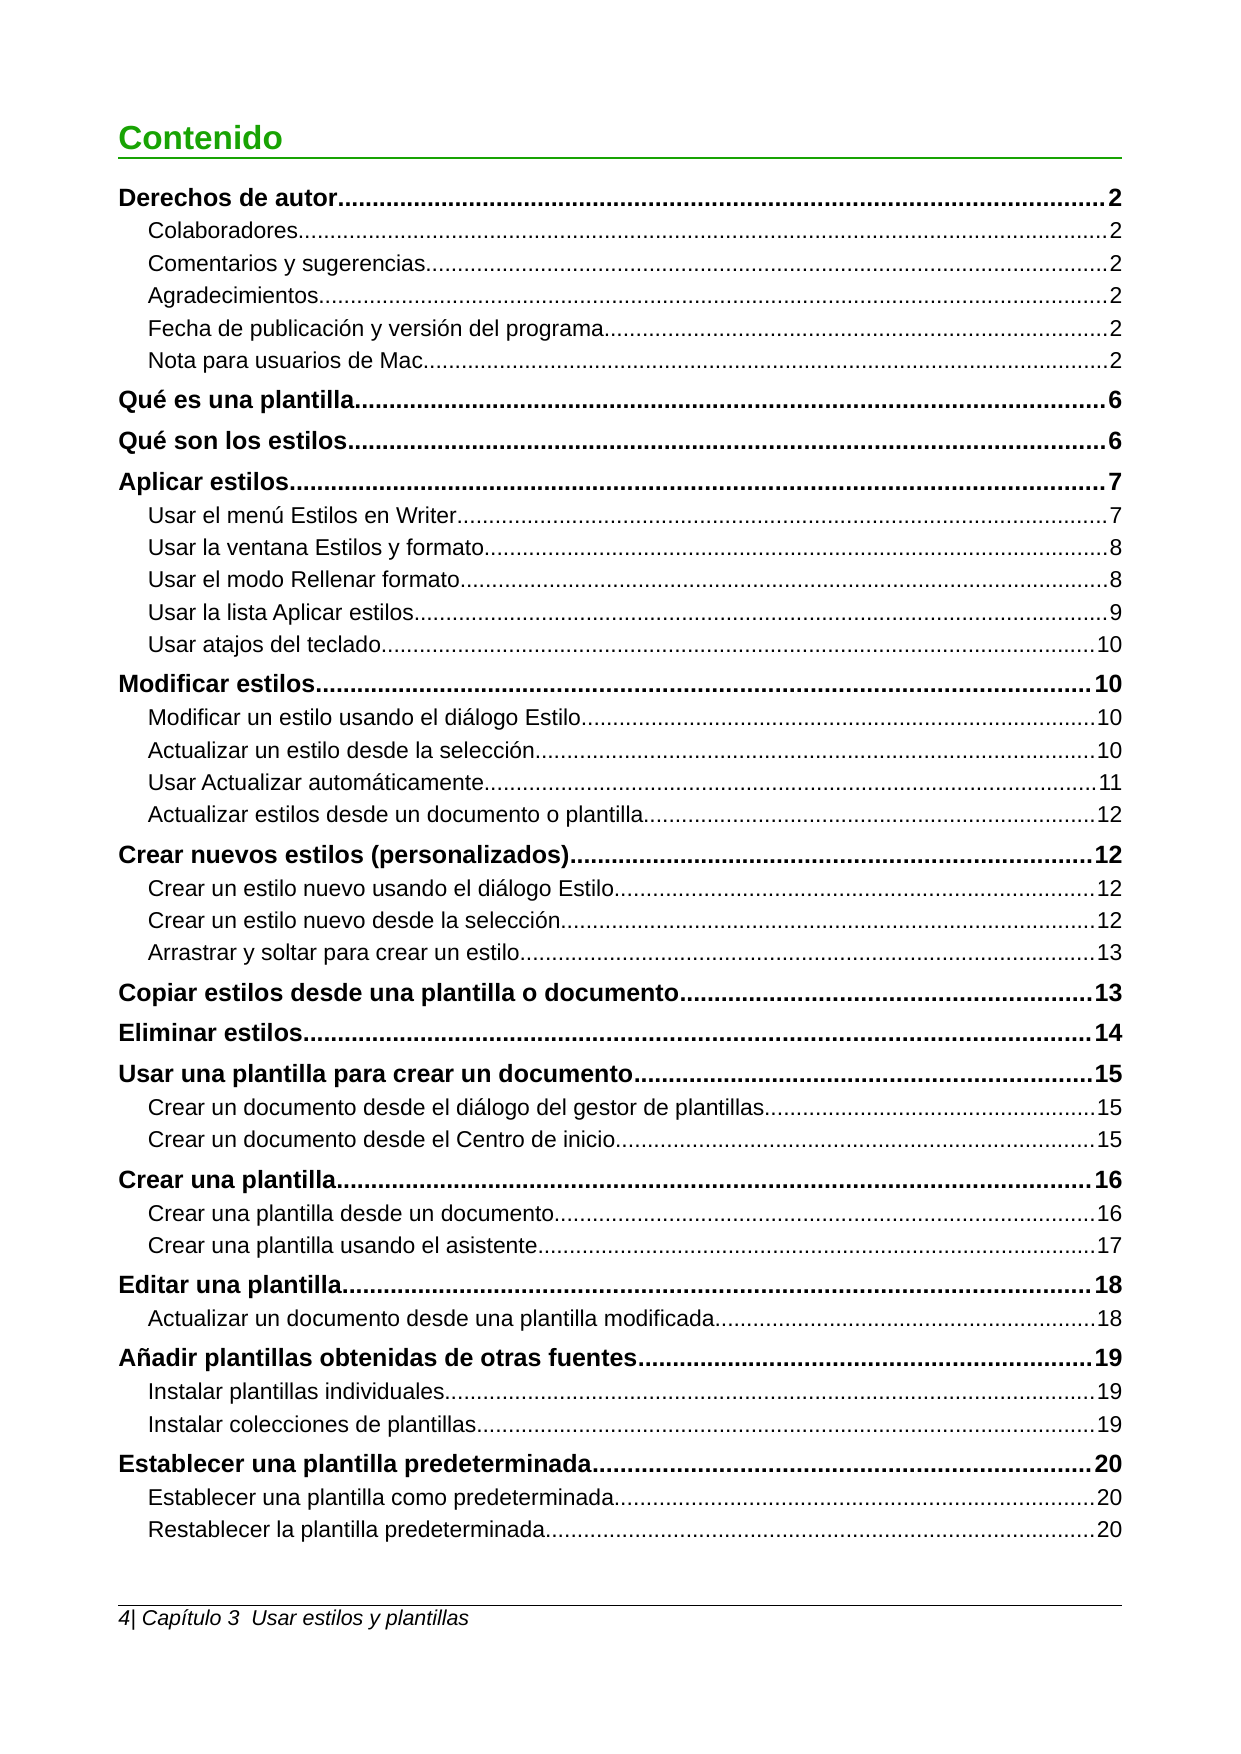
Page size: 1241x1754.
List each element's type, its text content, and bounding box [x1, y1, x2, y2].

text Instalar colecciones de plantillas 19 [148, 1411, 1122, 1437]
text Crear un estilo nuevo desde la selección 12 [148, 907, 1122, 933]
text Usar el modo Rellenar formato 8 [148, 566, 1122, 593]
text Colaboradores 2 [148, 217, 1122, 244]
text Establecer una plantilla como predeterminada 20 [148, 1484, 1122, 1510]
text Comentarios y sugerencias 2 [148, 250, 1122, 276]
text Crear nuevos estilos (personalizados) 12 [118, 840, 1122, 868]
text Agradecimientos 2 [148, 282, 1122, 308]
text Qué es una plantilla 6 [118, 385, 1122, 414]
text Usar la lista Aplicar estilos 9 [148, 599, 1122, 625]
text Nota para usuarios de Mac 2 [148, 347, 1122, 373]
text Derechos de autor 2 [118, 183, 1122, 211]
text Crear una plantilla 16 [118, 1165, 1122, 1193]
text Usar Actualizar automáticamente 11 [148, 769, 1122, 795]
text Actualizar un estilo desde la selección 10 [148, 737, 1122, 763]
text Qué son los estilos 6 [118, 426, 1122, 455]
text Aplicar estilos 7 [118, 467, 1122, 496]
text Modificar un estilo usando el diálogo Estilo 10 [148, 704, 1122, 731]
text Crear una plantilla usando el asistente 17 [148, 1232, 1122, 1258]
text Usar atajos del teclado 10 [148, 631, 1122, 657]
text Crear un documento desde el diálogo del gestor de plantillas 15 [148, 1094, 1122, 1120]
text Establecer una plantilla predeterminada 20 [118, 1449, 1122, 1478]
text Usar una plantilla para crear un documento 15 [118, 1059, 1122, 1088]
text Usar la ventana Estilos y formato 8 [148, 534, 1122, 560]
text Eliminar estilos 14 [118, 1018, 1122, 1047]
text Copiar estilos desde una plantilla o documento 13 [118, 978, 1122, 1006]
text Crear una plantilla desde un documento 16 [148, 1199, 1122, 1226]
text Crear un estilo nuevo usando el diálogo Estilo 12 [148, 874, 1122, 901]
text Arrastrar y soltar para crear un estilo 13 [148, 939, 1122, 966]
text Editar una plantilla 18 [118, 1270, 1122, 1299]
text Restablecer la plantilla predeterminada 20 [148, 1516, 1122, 1542]
text Añadir plantillas obtenidas de otras fuentes 19 [118, 1343, 1122, 1372]
text Actualizar un documento desde una plantilla modificada 18 [148, 1305, 1122, 1331]
text Usar el menú Estilos en Writer 7 [148, 502, 1122, 528]
text Actualizar estilos desde un documento o plantilla 12 [148, 801, 1122, 828]
text Modificar estilos 10 [118, 669, 1122, 698]
text Crear un documento desde el Centro de inicio 15 [148, 1126, 1122, 1153]
text Fecha de publicación y versión del programa 2 [148, 314, 1122, 341]
text Instalar plantillas individuales 19 [148, 1378, 1122, 1404]
subtitle Contenido [118, 118, 1122, 157]
